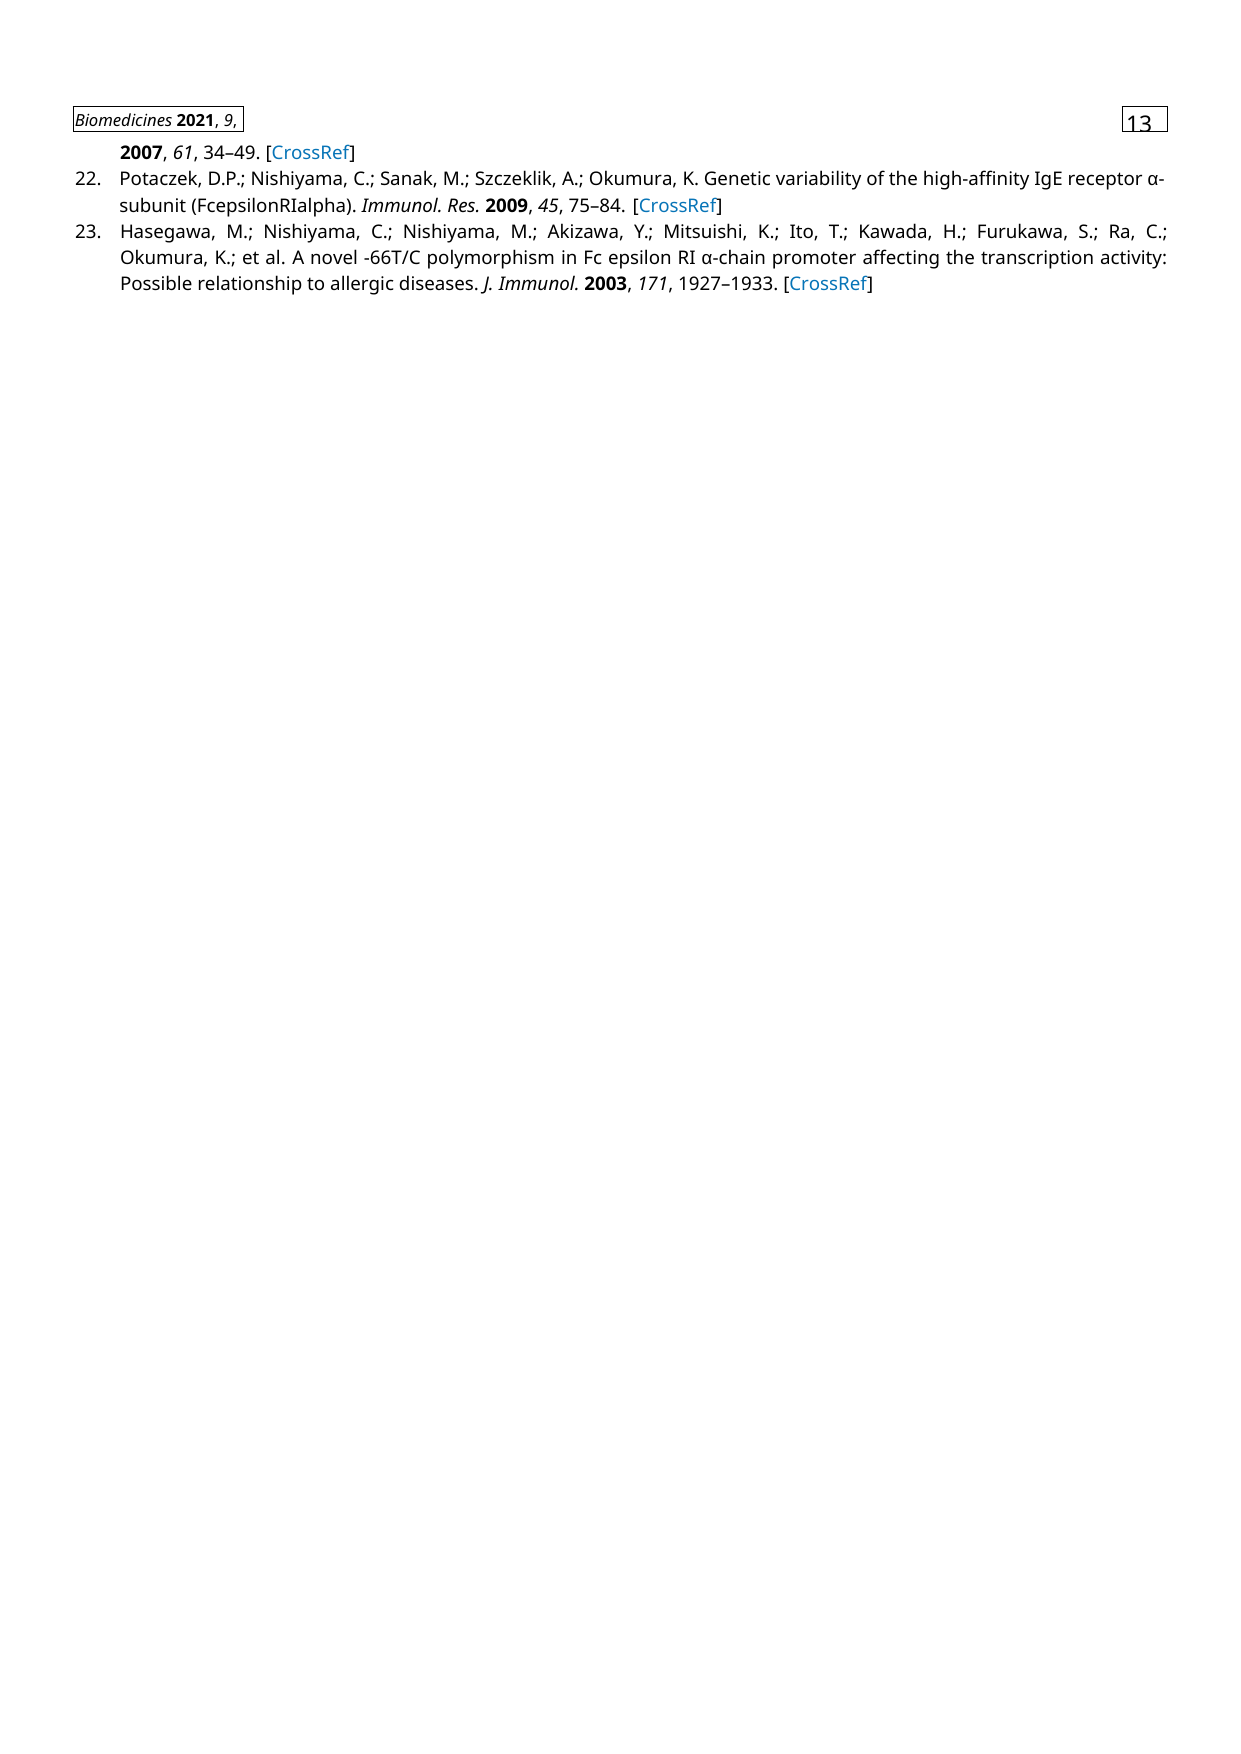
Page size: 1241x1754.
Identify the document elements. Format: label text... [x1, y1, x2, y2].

list Hasegawa, M.; Nishiyama, C.; Nishiyama, M.; Akizawa, Y.; Mitsuishi, K.; Ito, T.; Kawada, H.; Furukawa, S.; Ra, C.; Okumura, K.; et al. A novel -66T/C polymorphism in Fc epsilon RI α-chain promoter affecting the transcription activity: Possible relationship to allergic diseases. J. Immunol. 2003, 171, 1927–1933. [CrossRef] [75, 218, 1168, 296]
list Potaczek, D.P.; Nishiyama, C.; Sanak, M.; Szczeklik, A.; Okumura, K. Genetic variability of the high-affinity IgE receptor α-subunit (FcepsilonRIalpha). Immunol. Res. 2009, 45, 75–84. [CrossRef] [75, 166, 1165, 217]
text 2007, 61, 34–49. [CrossRef] [120, 139, 1180, 165]
